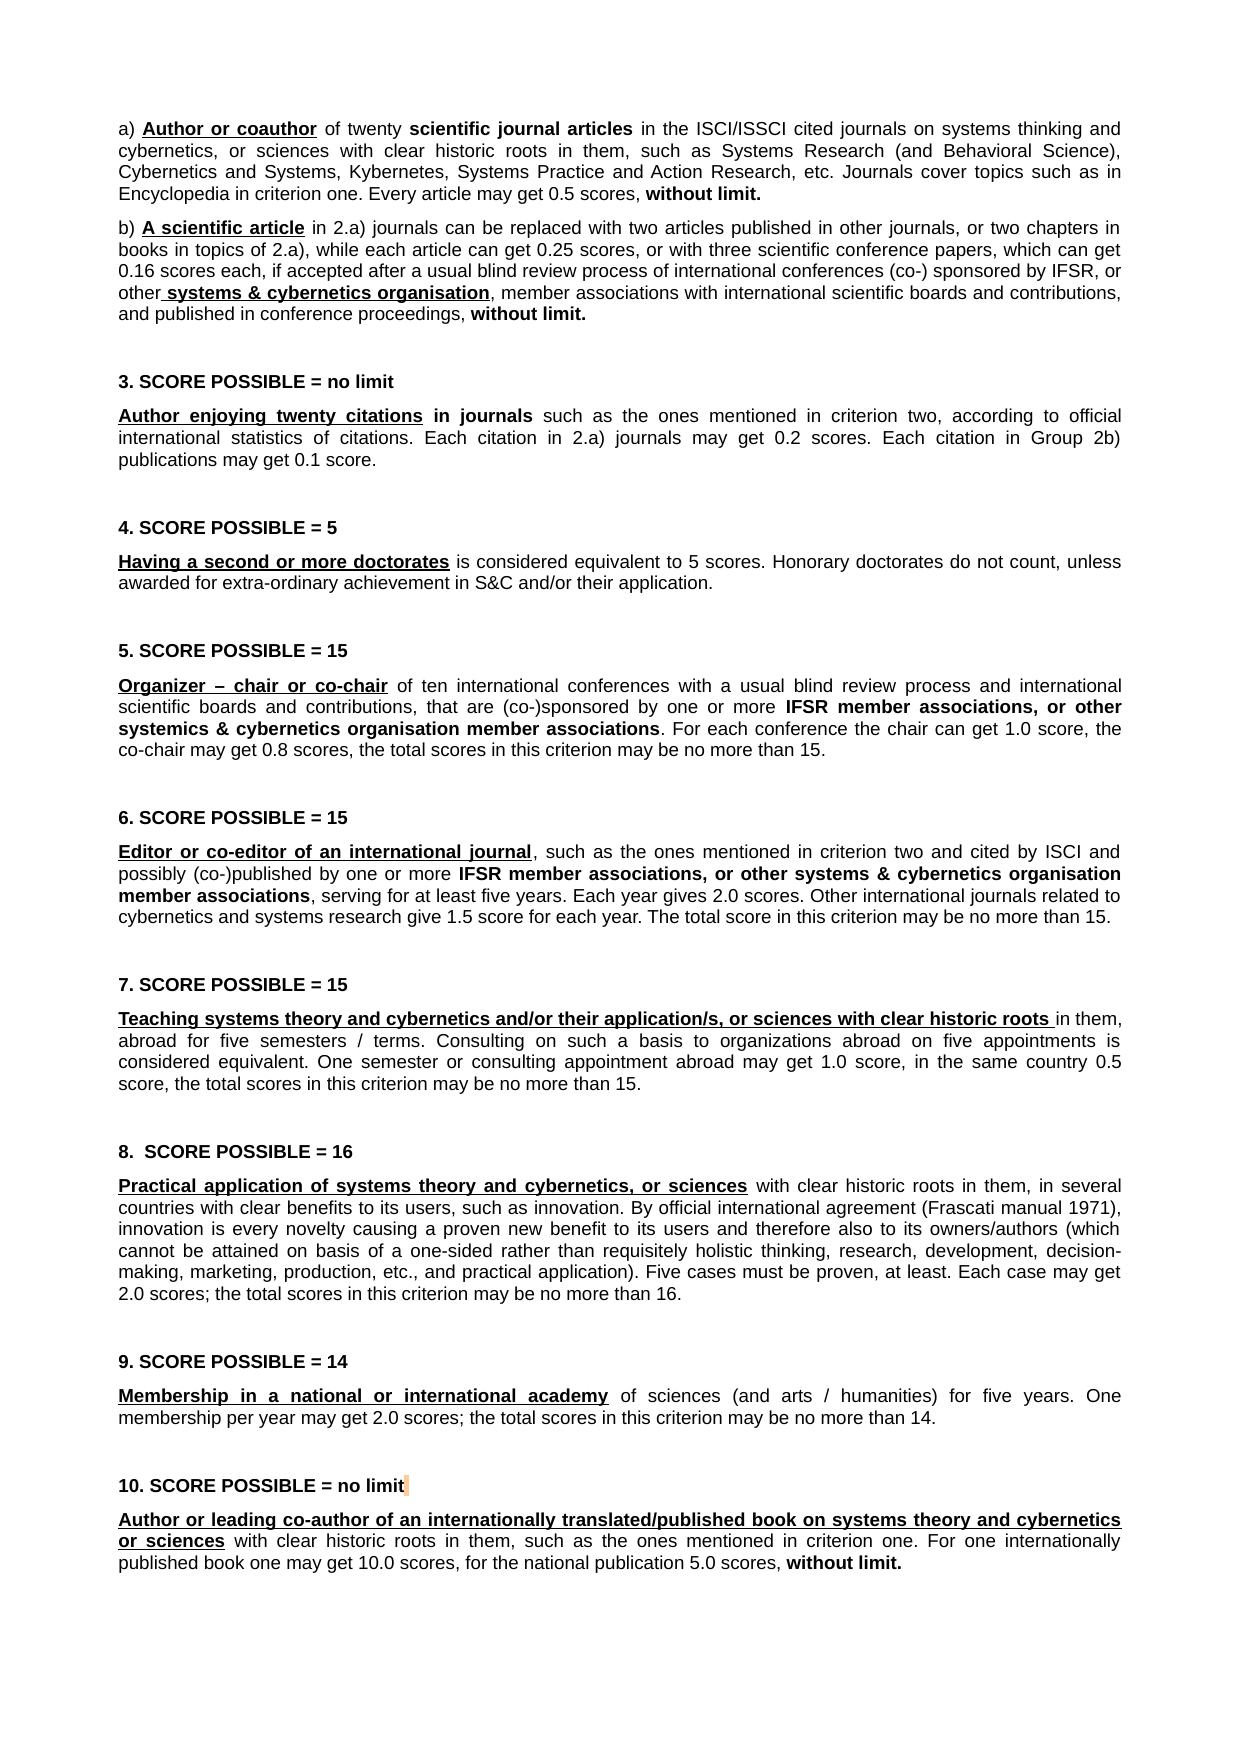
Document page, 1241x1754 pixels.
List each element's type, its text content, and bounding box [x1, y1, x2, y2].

text 4. SCORE POSSIBLE = 5 [118, 517, 1122, 538]
text 6. SCORE POSSIBLE = 15 [118, 807, 1122, 829]
text Editor or co-editor of an international journal, such as the ones mentioned in criterion two and cited by ISCI and possibly (co-)published by one or more IFSR member associations, or other systems & cybernetics organisation member associations, serving for at least five years. Each year gives 2.0 scores. Other international journals related to cybernetics and systems research give 1.5 score for each year. The total score in this criterion may be no more than 15. [118, 841, 1122, 927]
text 8. SCORE POSSIBLE = 16 [118, 1141, 1122, 1162]
text Practical application of systems theory and cybernetics, or sciences with clear historic roots in them, in several countries with clear benefits to its users, such as innovation. By official international agreement (Frascati manual 1971), innovation is every novelty causing a proven new benefit to its users and therefore also to its owners/authors (which cannot be attained on basis of a one-sided rather than requisitely holistic thinking, research, development, decision-making, marketing, production, etc., and practical application). Five cases must be proven, at least. Each case may get 2.0 scores; the total scores in this criterion may be no more than 16. [118, 1175, 1122, 1304]
text a) Author or coauthor of twenty scientific journal articles in the ISCI/ISSCI cited journals on systems thinking and cybernetics, or sciences with clear historic roots in them, such as Systems Research (and Behavioral Science), Cybernetics and Systems, Kybernetes, Systems Practice and Action Research, etc. Journals cover topics such as in Encyclopedia in criterion one. Every article may get 0.5 scores, without limit. [118, 118, 1122, 204]
text or sciences with clear historic roots in them, such as the ones mentioned in criterion one. For one internationally published book one may get 10.0 scores, for the national publication 5.0 scores, without limit. [118, 1529, 1122, 1573]
text 3. SCORE POSSIBLE = no limit [118, 371, 1122, 393]
text Author or leading co-author of an internationally translated/published book on systems theory and cybernetics [118, 1509, 1122, 1528]
text 10. SCORE POSSIBLE = no limit [118, 1475, 1122, 1496]
text Membership in a national or international academy of sciences (and arts / humanities) for five years. One membership per year may get 2.0 scores; the total scores in this criterion may be no more than 14. [118, 1385, 1122, 1428]
text b) A scientific article in 2.a) journals can be replaced with two articles published in other journals, or two chapters in books in topics of 2.a), while each article can get 0.25 scores, or with three scientific conference papers, which can get 0.16 scores each, if accepted after a usual blind review process of international conferences (co-) sponsored by IFSR, or other systems & cybernetics organisation, member associations with international scientific boards and contributions, and published in conference proceedings, without limit. [118, 217, 1122, 325]
text 7. SCORE POSSIBLE = 15 [118, 974, 1122, 996]
text Teaching systems theory and cybernetics and/or their application/s, or sciences with clear historic roots in them, abroad for five semesters / terms. Consulting on such a basis to organizations abroad on five appointments is considered equivalent. One semester or consulting appointment abroad may get 1.0 score, in the same country 0.5 score, the total scores in this criterion may be no more than 15. [118, 1008, 1122, 1094]
text Author enjoying twenty citations in journals such as the ones mentioned in criterion two, according to official international statistics of citations. Each citation in 2.a) journals may get 0.2 scores. Each citation in Group 2b) publications may get 0.1 score. [118, 405, 1122, 470]
text 9. SCORE POSSIBLE = 14 [118, 1351, 1122, 1372]
text Having a second or more doctorates is considered equivalent to 5 scores. Honorary doctorates do not count, unless awarded for extra-ordinary achievement in S&C and/or their application. [118, 551, 1122, 594]
text Organizer – chair or co-chair of ten international conferences with a usual blind review process and international scientific boards and contributions, that are (co-)sponsored by one or more IFSR member associations, or other systemics & cybernetics organisation member associations. For each conference the chair can get 1.0 score, the co-chair may get 0.8 scores, the total scores in this criterion may be no more than 15. [118, 674, 1122, 761]
text 5. SCORE POSSIBLE = 15 [118, 640, 1122, 662]
